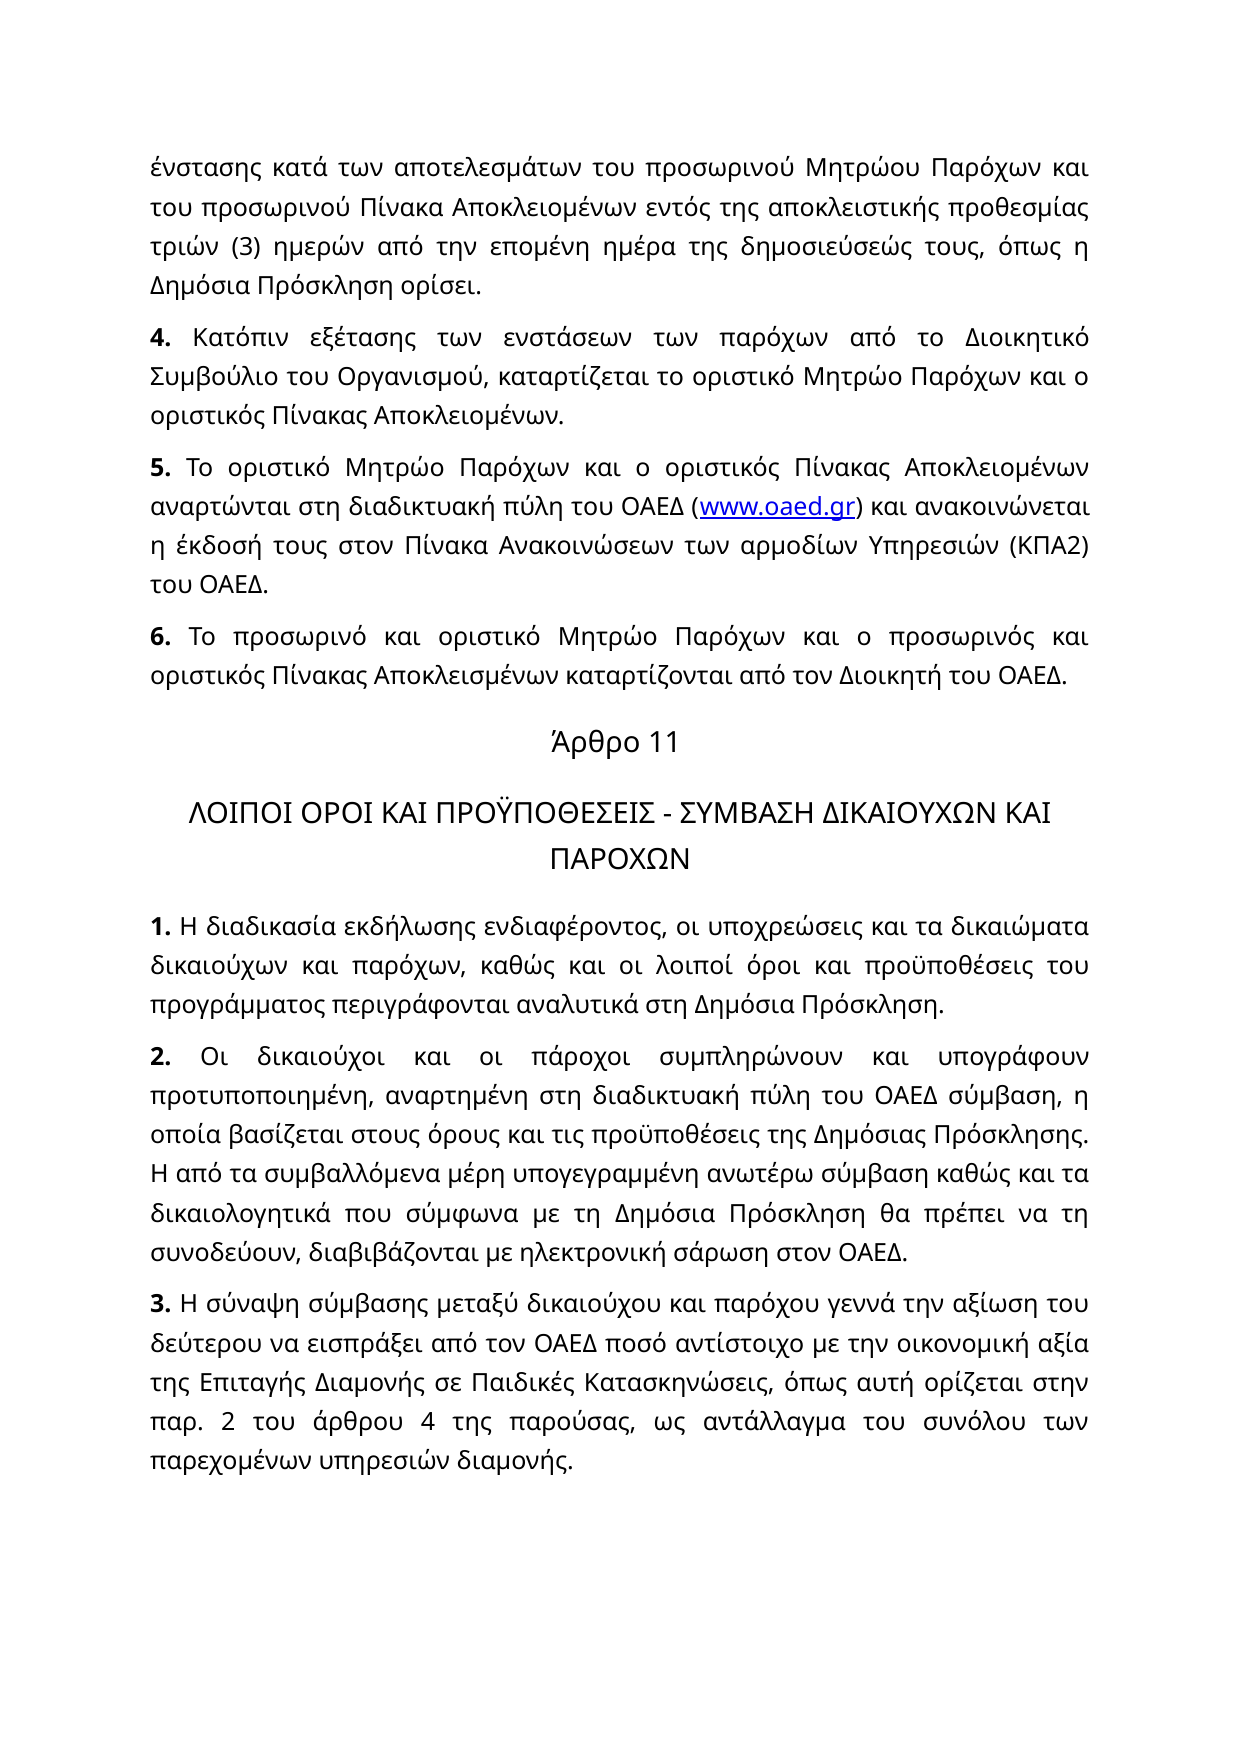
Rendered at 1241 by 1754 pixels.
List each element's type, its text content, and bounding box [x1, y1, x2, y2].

text 4. Κατόπιν εξέτασης των ενστάσεων των παρόχων από το Διοικητικό Συμβούλιο του Οργανισμού, καταρτίζεται το οριστικό Μητρώο Παρόχων και ο οριστικός Πίνακας Αποκλειομένων. [150, 319, 1090, 432]
subtitle Άρθρο 11 [150, 722, 1090, 761]
text ένστασης κατά των αποτελεσμάτων του προσωρινού Μητρώου Παρόχων και του προσωρινού Πίνακα Αποκλειομένων εντός της αποκλειστικής προθεσμίας τριών (3) ημερών από την επομένη ημέρα της δημοσιεύσεώς τους, όπως η Δημόσια Πρόσκληση ορίσει. [150, 150, 1090, 302]
text 2. Οι δικαιούχοι και οι πάροχοι συμπληρώνουν και υπογράφουν προτυποποιημένη, αναρτημένη στη διαδικτυακή πύλη του ΟΑΕΔ σύμβαση, η οποία βασίζεται στους όρους και τις προϋποθέσεις της Δημόσιας Πρόσκλησης. Η από τα συμβαλλόμενα μέρη υπογεγραμμένη ανωτέρω σύμβαση καθώς και τα δικαιολογητικά που σύμφωνα με τη Δημόσια Πρόσκληση θα πρέπει να τη συνοδεύουν, διαβιβάζονται με ηλεκτρονική σάρωση στον ΟΑΕΔ. [150, 1038, 1090, 1268]
text 1. Η διαδικασία εκδήλωσης ενδιαφέροντος, οι υποχρεώσεις και τα δικαιώματα δικαιούχων και παρόχων, καθώς και οι λοιποί όροι και προϋποθέσεις του προγράμματος περιγράφονται αναλυτικά στη Δημόσια Πρόσκληση. [150, 908, 1090, 1021]
text 6. Το προσωρινό και οριστικό Μητρώο Παρόχων και ο προσωρινός και οριστικός Πίνακας Αποκλεισμένων καταρτίζονται από τον Διοικητή του ΟΑΕΔ. [150, 618, 1090, 692]
subtitle ΛΟΙΠΟΙ ΟΡΟΙ ΚΑΙ ΠΡΟΫΠΟΘΕΣΕΙΣ - ΣΥΜΒΑΣΗ ΔΙΚΑΙΟΥΧΩΝ ΚΑΙ ΠΑΡΟΧΩΝ [150, 792, 1090, 878]
text 3. Η σύναψη σύμβασης μεταξύ δικαιούχου και παρόχου γεννά την αξίωση του δεύτερου να εισπράξει από τον ΟΑΕΔ ποσό αντίστοιχο με την οικονομική αξία της Επιταγής Διαμονής σε Παιδικές Κατασκηνώσεις, όπως αυτή ορίζεται στην παρ. 2 του άρθρου 4 της παρούσας, ως αντάλλαγμα του συνόλου των παρεχομένων υπηρεσιών διαμονής. [150, 1286, 1090, 1477]
text 5. Το οριστικό Μητρώο Παρόχων και ο οριστικός Πίνακας Αποκλειομένων αναρτώνται στη διαδικτυακή πύλη του ΟΑΕΔ (www.oaed.gr) και ανακοινώνεται η έκδοσή τους στον Πίνακα Ανακοινώσεων των αρμοδίων Υπηρεσιών (ΚΠΑ2) του ΟΑΕΔ. [150, 449, 1090, 601]
